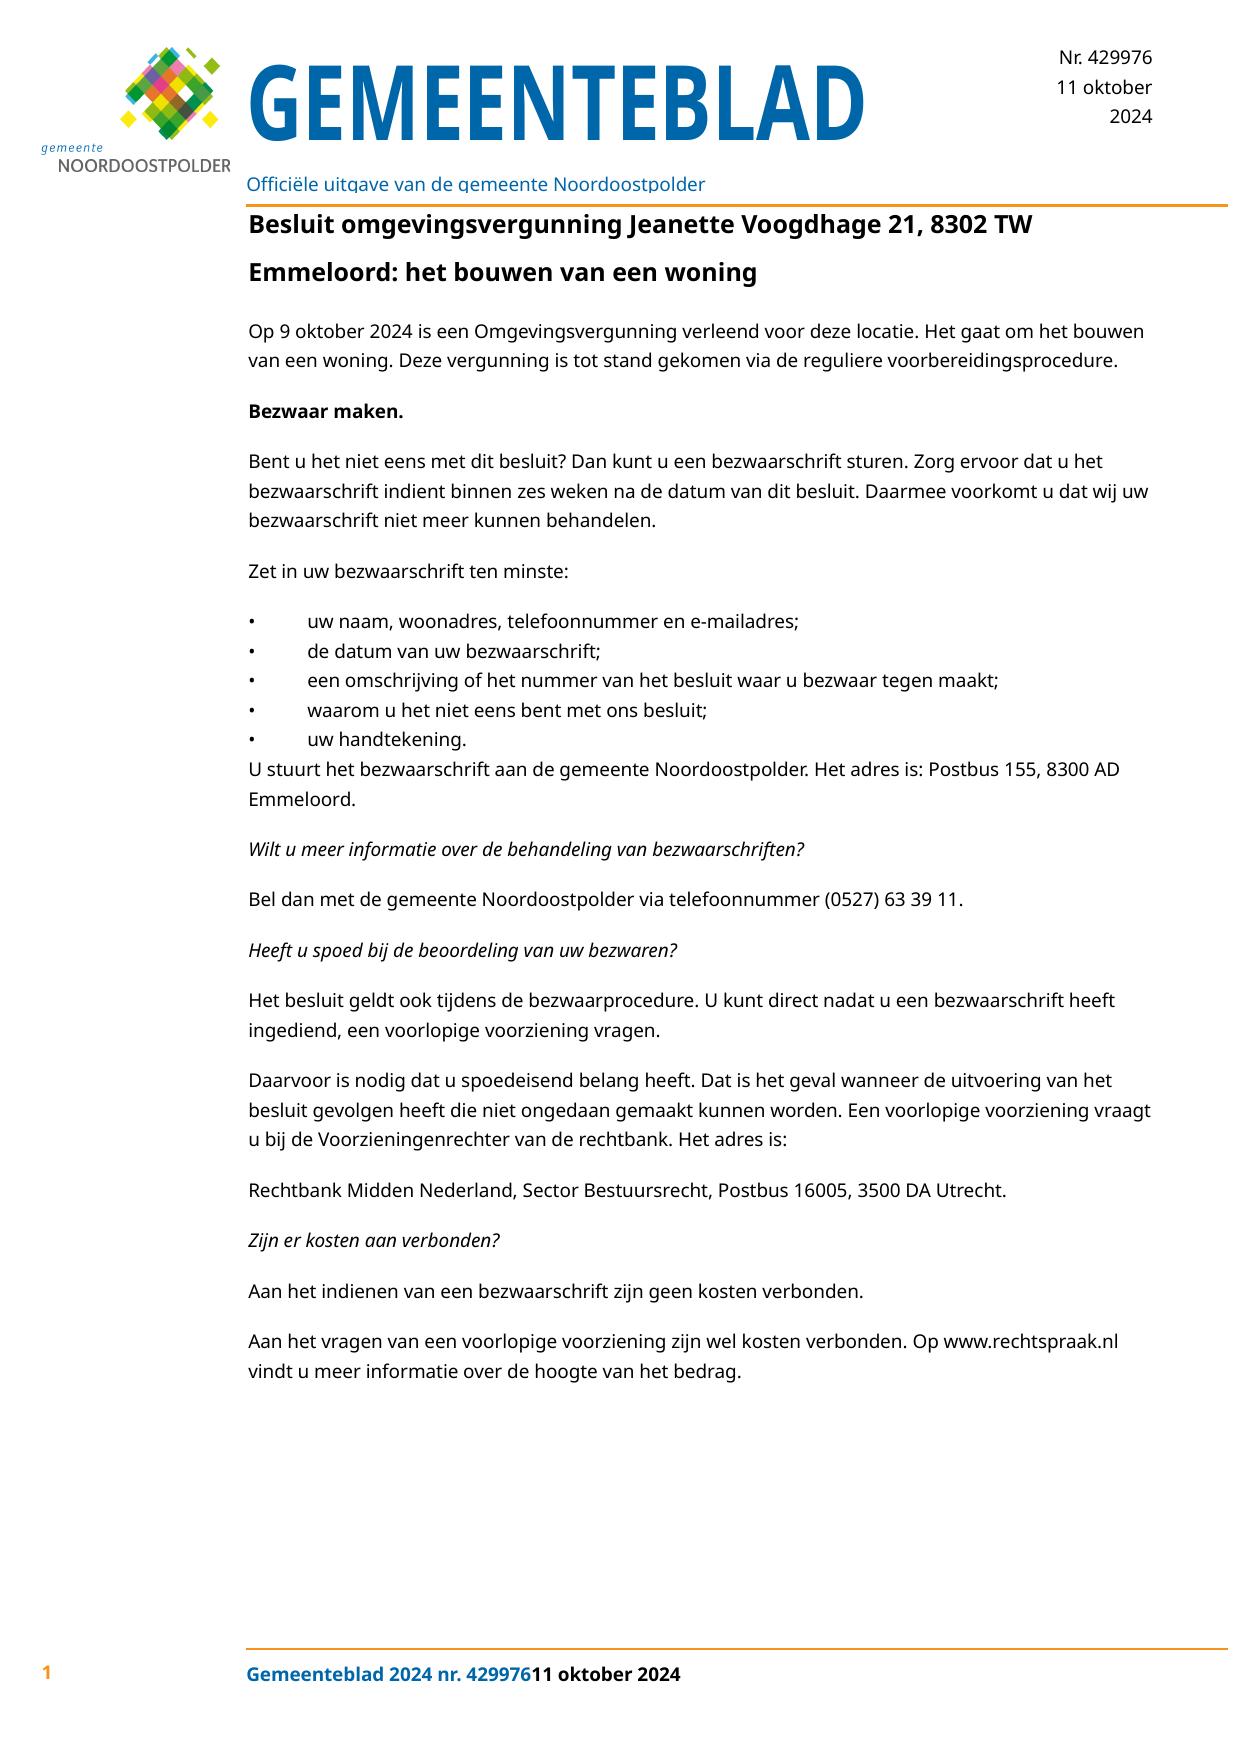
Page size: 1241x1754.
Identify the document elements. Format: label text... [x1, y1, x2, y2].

list uw naam, woonadres, telefoonnummer en e-mailadres; [248, 608, 1152, 634]
text Zet in uw bezwaarschrift ten minste: [248, 558, 1152, 584]
text Rechtbank Midden Nederland, Sector Bestuursrecht, Postbus 16005, 3500 DA Utrecht. [248, 1177, 1152, 1203]
list waarom u het niet eens bent met ons besluit; [248, 697, 1152, 723]
text Bezwaar maken. [248, 398, 1152, 424]
list een omschrijving of het nummer van het besluit waar u bezwaar tegen maakt; [248, 667, 1152, 693]
text Besluit omgevingsvergunning Jeanette Voogdhage 21, 8302 TW Emmeloord: het bouwen van een woning [248, 207, 1152, 288]
list de datum van uw bezwaarschrift; [248, 638, 1152, 664]
text Het besluit geldt ook tijdens de bezwaarprocedure. U kunt direct nadat u een bezwaarschrift heeft ingediend, een voorlopige voorziening vragen. [248, 987, 1152, 1043]
text Op 9 oktober 2024 is een Omgevingsvergunning verleend voor deze locatie. Het gaat om het bouwen van een woning. Deze vergunning is tot stand gekomen via de reguliere voorbereidingsprocedure. [248, 318, 1152, 373]
text Bent u het niet eens met dit besluit? Dan kunt u een bezwaarschrift sturen. Zorg ervoor dat u het bezwaarschrift indient binnen zes weken na de datum van dit besluit. Daarmee voorkomt u dat wij uw bezwaarschrift niet meer kunnen behandelen. [248, 448, 1152, 533]
text Heeft u spoed bij de beoordeling van uw bezwaren? [248, 937, 1152, 963]
text U stuurt het bezwaarschrift aan de gemeente Noordoostpolder. Het adres is: Postbus 155, 8300 AD Emmeloord. [248, 756, 1152, 812]
picture [41, 47, 231, 172]
list uw handtekening. [248, 727, 1152, 752]
text Wilt u meer informatie over de behandeling van bezwaarschriften? [248, 836, 1152, 862]
text Aan het vragen van een voorlopige voorziening zijn wel kosten verbonden. Op www.rechtspraak.nl vindt u meer informatie over de hoogte van het bedrag. [248, 1328, 1152, 1384]
text Bel dan met de gemeente Noordoostpolder via telefoonnummer (0527) 63 39 11. [248, 887, 1152, 912]
text Aan het indienen van een bezwaarschrift zijn geen kosten verbonden. [248, 1278, 1152, 1304]
text Daarvoor is nodig dat u spoedeisend belang heeft. Dat is het geval wanneer de uitvoering van het besluit gevolgen heeft die niet ongedaan gemaakt kunnen worden. Een voorlopige voorziening vraagt u bij de Voorzieningenrechter van de rechtbank. Het adres is: [248, 1067, 1152, 1152]
text Zijn er kosten aan verbonden? [248, 1227, 1152, 1253]
